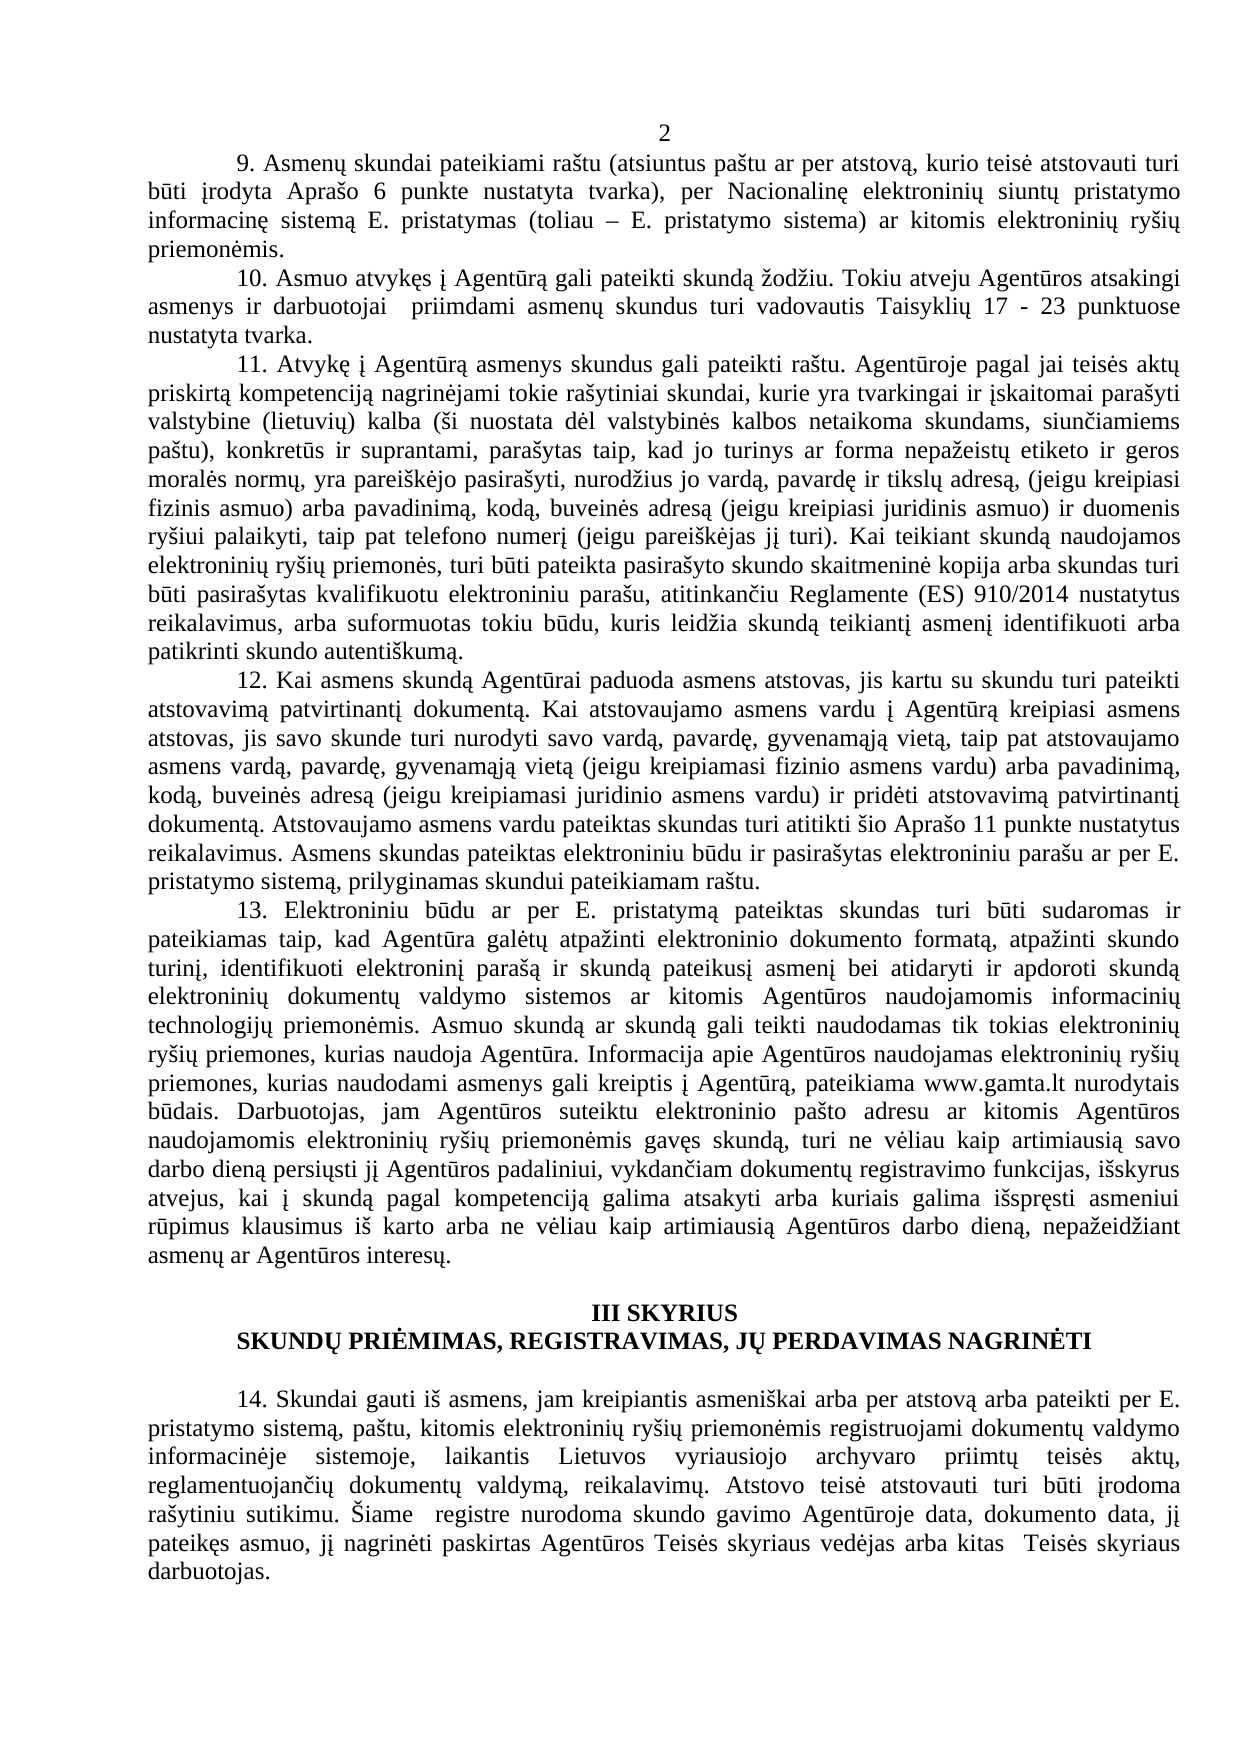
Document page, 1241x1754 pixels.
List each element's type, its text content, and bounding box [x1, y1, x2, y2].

text SKUNDŲ PRIĖMIMAS, REGISTRAVIMAS, JŲ PERDAVIMAS NAGRINĖTI [148, 1326, 1181, 1355]
text 10. Asmuo atvykęs į Agentūrą gali pateikti skundą žodžiu. Tokiu atveju Agentūros atsakingi asmenys ir darbuotojai priimdami asmenų skundus turi vadovautis Taisyklių 17 - 23 punktuose nustatyta tvarka. [148, 263, 1181, 349]
text 13. Elektroniniu būdu ar per E. pristatymą pateiktas skundas turi būti sudaromas ir pateikiamas taip, kad Agentūra galėtų atpažinti elektroninio dokumento formatą, atpažinti skundo turinį, identifikuoti elektroninį parašą ir skundą pateikusį asmenį bei atidaryti ir apdoroti skundą elektroninių dokumentų valdymo sistemos ar kitomis Agentūros naudojamomis informacinių technologijų priemonėmis. Asmuo skundą ar skundą gali teikti naudodamas tik tokias elektroninių ryšių priemones, kurias naudoja Agentūra. Informacija apie Agentūros naudojamas elektroninių ryšių priemones, kurias naudodami asmenys gali kreiptis į Agentūrą, pateikiama www.gamta.lt nurodytais būdais. Darbuotojas, jam Agentūros suteiktu elektroninio pašto adresu ar kitomis Agentūros naudojamomis elektroninių ryšių priemonėmis gavęs skundą, turi ne vėliau kaip artimiausią savo darbo dieną persiųsti jį Agentūros padaliniui, vykdančiam dokumentų registravimo funkcijas, išskyrus atvejus, kai į skundą pagal kompetenciją galima atsakyti arba kuriais galima išspręsti asmeniui rūpimus klausimus iš karto arba ne vėliau kaip artimiausią Agentūros darbo dieną, nepažeidžiant asmenų ar Agentūros interesų. [148, 895, 1181, 1269]
text 9. Asmenų skundai pateikiami raštu (atsiuntus paštu ar per atstovą, kurio teisė atstovauti turi būti įrodyta Aprašo 6 punkte nustatyta tvarka), per Nacionalinę elektroninių siuntų pristatymo informacinę sistemą E. pristatymas (toliau – E. pristatymo sistema) ar kitomis elektroninių ryšių priemonėmis. [148, 148, 1181, 263]
text 12. Kai asmens skundą Agentūrai paduoda asmens atstovas, jis kartu su skundu turi pateikti atstovavimą patvirtinantį dokumentą. Kai atstovaujamo asmens vardu į Agentūrą kreipiasi asmens atstovas, jis savo skunde turi nurodyti savo vardą, pavardę, gyvenamąją vietą, taip pat atstovaujamo asmens vardą, pavardę, gyvenamąją vietą (jeigu kreipiamasi fizinio asmens vardu) arba pavadinimą, kodą, buveinės adresą (jeigu kreipiamasi juridinio asmens vardu) ir pridėti atstovavimą patvirtinantį dokumentą. Atstovaujamo asmens vardu pateiktas skundas turi atitikti šio Aprašo 11 punkte nustatytus reikalavimus. Asmens skundas pateiktas elektroniniu būdu ir pasirašytas elektroniniu parašu ar per E. pristatymo sistemą, prilyginamas skundui pateikiamam raštu. [148, 665, 1181, 895]
text 11. Atvykę į Agentūrą asmenys skundus gali pateikti raštu. Agentūroje pagal jai teisės aktų priskirtą kompetenciją nagrinėjami tokie rašytiniai skundai, kurie yra tvarkingai ir įskaitomai parašyti valstybine (lietuvių) kalba (ši nuostata dėl valstybinės kalbos netaikoma skundams, siunčiamiems paštu), konkretūs ir suprantami, parašytas taip, kad jo turinys ar forma nepažeistų etiketo ir geros moralės normų, yra pareiškėjo pasirašyti, nurodžius jo vardą, pavardę ir tikslų adresą, (jeigu kreipiasi fizinis asmuo) arba pavadinimą, kodą, buveinės adresą (jeigu kreipiasi juridinis asmuo) ir duomenis ryšiui palaikyti, taip pat telefono numerį (jeigu pareiškėjas jį turi). Kai teikiant skundą naudojamos elektroninių ryšių priemonės, turi būti pateikta pasirašyto skundo skaitmeninė kopija arba skundas turi būti pasirašytas kvalifikuotu elektroniniu parašu, atitinkančiu Reglamente (ES) 910/2014 nustatytus reikalavimus, arba suformuotas tokiu būdu, kuris leidžia skundą teikiantį asmenį identifikuoti arba patikrinti skundo autentiškumą. [148, 349, 1181, 665]
text 14. Skundai gauti iš asmens, jam kreipiantis asmeniškai arba per atstovą arba pateikti per E. pristatymo sistemą, paštu, kitomis elektroninių ryšių priemonėmis registruojami dokumentų valdymo informacinėje sistemoje, laikantis Lietuvos vyriausiojo archyvaro priimtų teisės aktų, reglamentuojančių dokumentų valdymą, reikalavimų. Atstovo teisė atstovauti turi būti įrodoma rašytiniu sutikimu. Šiame registre nurodoma skundo gavimo Agentūroje data, dokumento data, jį pateikęs asmuo, jį nagrinėti paskirtas Agentūros Teisės skyriaus vedėjas arba kitas Teisės skyriaus darbuotojas. [148, 1384, 1181, 1585]
text III SKYRIUS [148, 1298, 1181, 1326]
